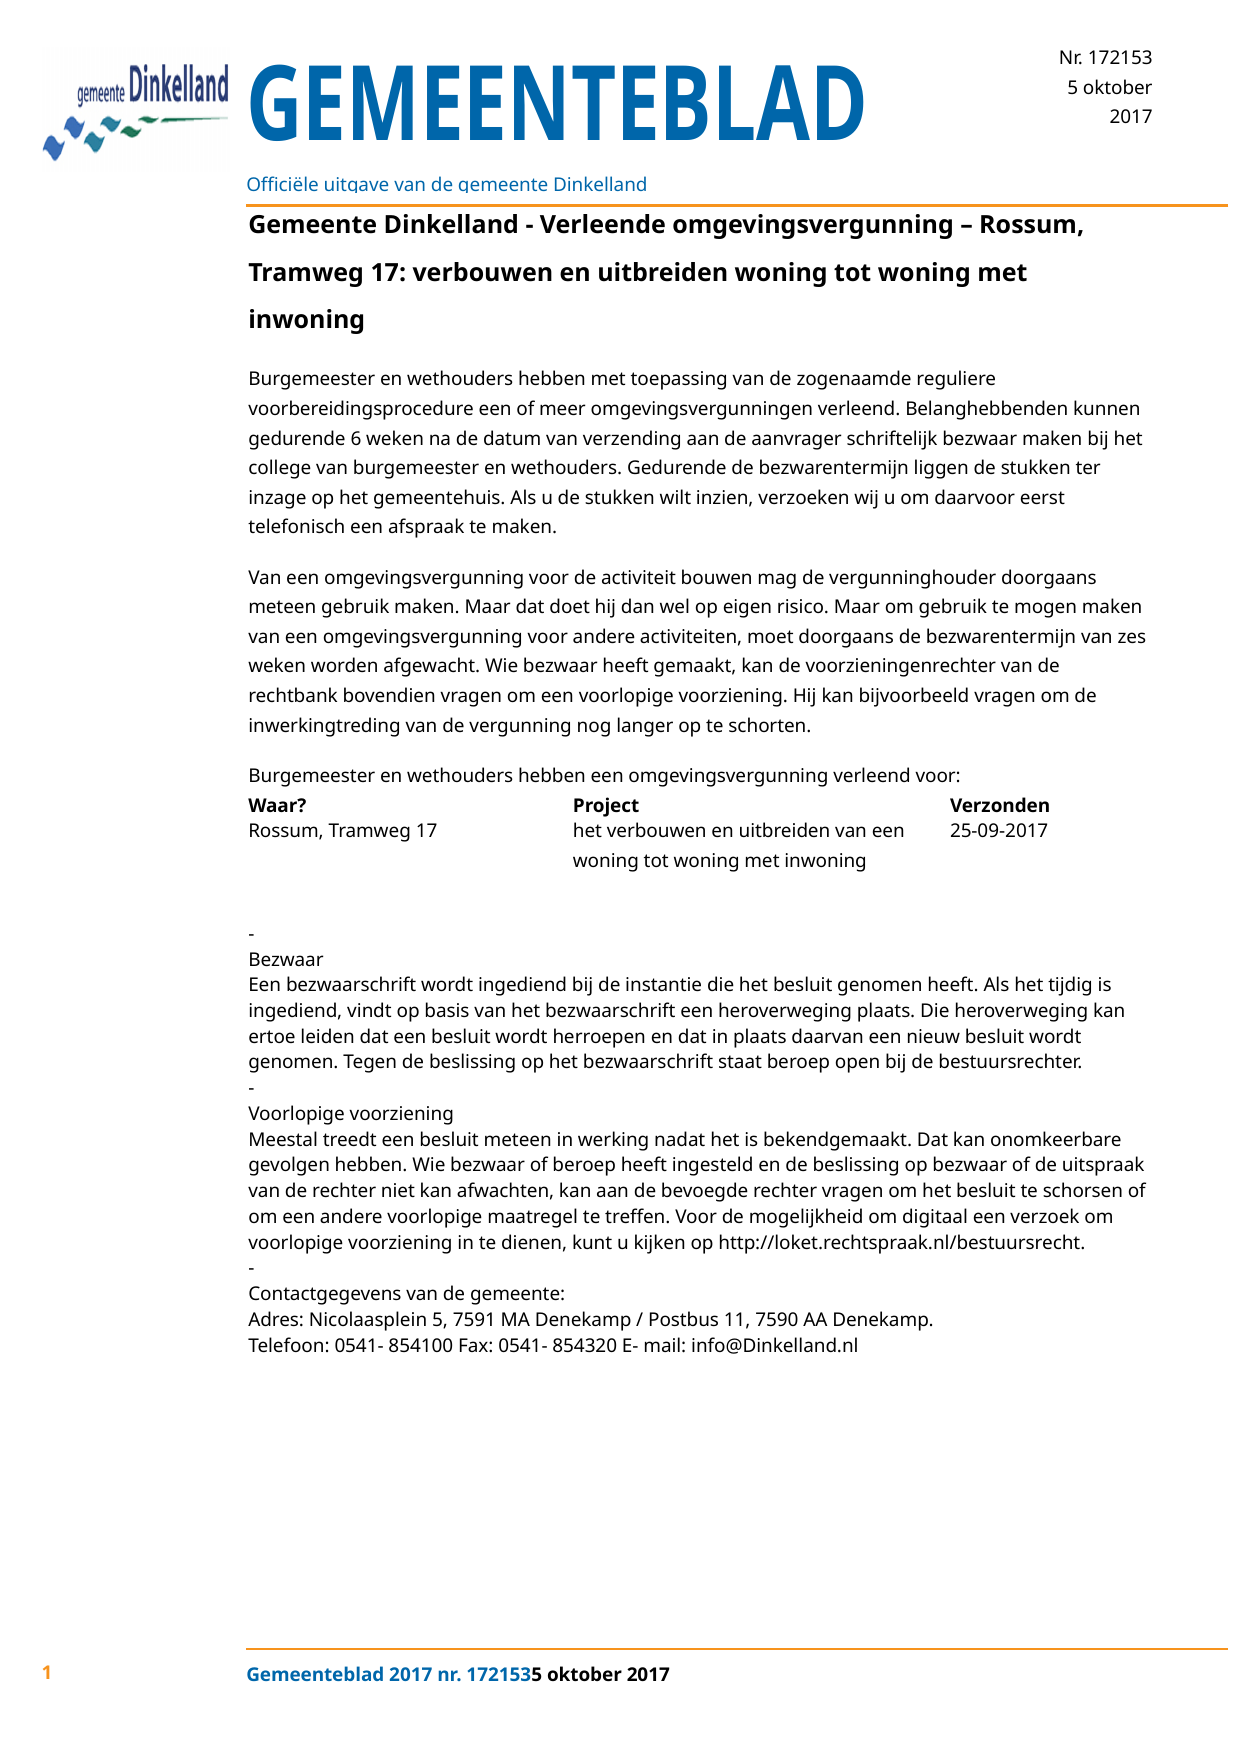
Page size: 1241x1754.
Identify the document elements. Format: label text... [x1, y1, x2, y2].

table_header Waar? [248, 792, 573, 818]
table_header Project [573, 792, 950, 818]
picture [41, 47, 231, 172]
text - [248, 1254, 1152, 1280]
table_cell het verbouwen en uitbreiden van een woning tot woning met inwoning [573, 818, 950, 873]
text Contactgegevens van de gemeente: [248, 1280, 1152, 1306]
table_cell 25-09-2017 [950, 818, 1152, 873]
text Van een omgevingsvergunning voor de activiteit bouwen mag de vergunninghouder doorgaans meteen gebruik maken. Maar dat doet hij dan wel op eigen risico. Maar om gebruik te mogen maken van een omgevingsvergunning voor andere activiteiten, moet doorgaans de bezwarentermijn van zes weken worden afgewacht. Wie bezwaar heeft gemaakt, kan de voorzieningenrechter van de rechtbank bovendien vragen om een voorlopige voorziening. Hij kan bijvoorbeeld vragen om de inwerkingtreding van de vergunning nog langer op te schorten. [248, 564, 1152, 737]
text Adres: Nicolaasplein 5, 7591 MA Denekamp / Postbus 11, 7590 AA Denekamp. [248, 1306, 1152, 1332]
text - [248, 920, 1152, 946]
text Een bezwaarschrift wordt ingediend bij de instantie die het besluit genomen heeft. Als het tijdig is ingediend, vindt op basis van het bezwaarschrift een heroverweging plaats. Die heroverweging kan ertoe leiden dat een besluit wordt herroepen en dat in plaats daarvan een nieuw besluit wordt genomen. Tegen de beslissing op het bezwaarschrift staat beroep open bij de bestuursrechter. [248, 972, 1152, 1074]
table_cell Rossum, Tramweg 17 [248, 818, 573, 873]
text Telefoon: 0541- 854100 Fax: 0541- 854320 E- mail: info@Dinkelland.nl [248, 1332, 1152, 1357]
text - [248, 1074, 1152, 1100]
text Voorlopige voorziening [248, 1100, 1152, 1126]
table_header Verzonden [950, 792, 1152, 818]
text Burgemeester en wethouders hebben een omgevingsvergunning verleend voor: [248, 762, 1152, 788]
text Burgemeester en wethouders hebben met toepassing van de zogenaamde reguliere voorbereidingsprocedure een of meer omgevingsvergunningen verleend. Belanghebbenden kunnen gedurende 6 weken na de datum van verzending aan de aanvrager schriftelijk bezwaar maken bij het college van burgemeester en wethouders. Gedurende de bezwarentermijn liggen de stukken ter inzage op het gemeentehuis. Als u de stukken wilt inzien, verzoeken wij u om daarvoor eerst telefonisch een afspraak te maken. [248, 366, 1152, 539]
text Bezwaar [248, 946, 1152, 972]
text Meestal treedt een besluit meteen in werking nadat het is bekendgemaakt. Dat kan onomkeerbare gevolgen hebben. Wie bezwaar of beroep heeft ingesteld en de beslissing op bezwaar of de uitspraak van de rechter niet kan afwachten, kan aan de bevoegde rechter vragen om het besluit te schorsen of om een andere voorlopige maatregel te treffen. Voor de mogelijkheid om digitaal een verzoek om voorlopige voorziening in te dienen, kunt u kijken op http://loket.rechtspraak.nl/bestuursrecht. [248, 1126, 1152, 1254]
text Gemeente Dinkelland - Verleende omgevingsvergunning – Rossum, Tramweg 17: verbouwen en uitbreiden woning tot woning met inwoning [248, 207, 1152, 336]
